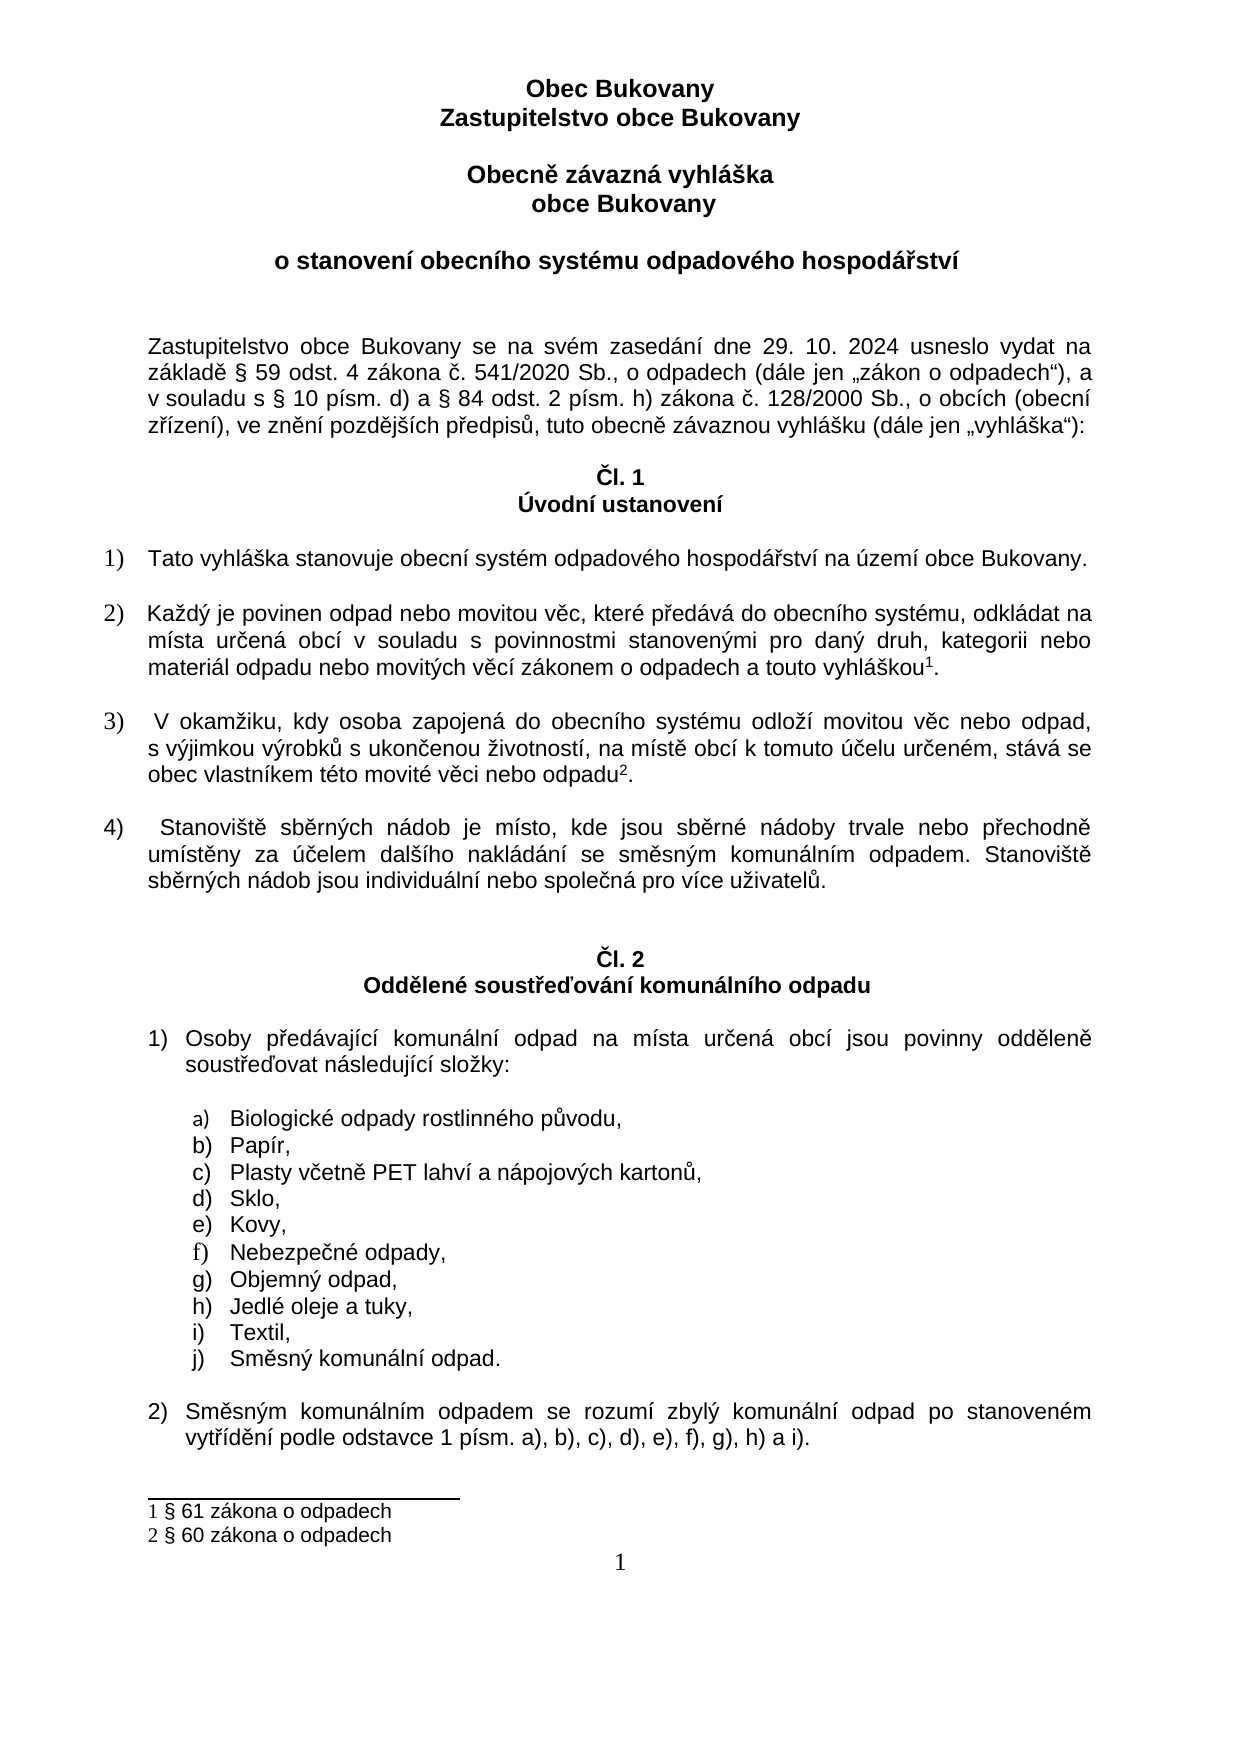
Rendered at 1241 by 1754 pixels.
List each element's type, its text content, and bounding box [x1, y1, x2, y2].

list V okamžiku, kdy osoba zapojená do obecního systému odloží movitou věc nebo odpad, s výjimkou výrobků s ukončenou životností, na místě obcí k tomuto účelu určeném, stává se obec vlastníkem této movité věci nebo odpadu. [103, 706, 1092, 788]
list Nebezpečné odpady, [192, 1237, 1092, 1266]
text obce Bukovany [148, 189, 1092, 218]
subtitle Zastupitelstvo obce Bukovany [148, 103, 1092, 131]
list § 60 zákona o odpadech [148, 1523, 1092, 1547]
text Obecně závazná vyhláška [148, 160, 1092, 189]
subtitle Obec Bukovany [148, 74, 1092, 103]
text o stanovení obecního systému odpadového hospodářství [148, 246, 1092, 275]
list Každý je povinen odpad nebo movitou věc, které předává do obecního systému, odkládat na místa určená obcí v souladu s povinnostmi stanovenými pro daný druh, kategorii nebo materiál odpadu nebo movitých věcí zákonem o odpadech a touto vyhláškou. [103, 598, 1092, 680]
text Čl. 2 [148, 946, 1092, 972]
text Oddělené soustřeďování komunálního odpadu [148, 972, 1092, 999]
text Čl. 1 [148, 464, 1092, 491]
list Biologické odpady rostlinného původu, [192, 1104, 1092, 1132]
text Zastupitelstvo obce Bukovany se na svém zasedání dne 29. 10. 2024 usneslo vydat na základě § 59 odst. 4 zákona č. 541/2020 Sb., o odpadech (dále jen „zákon o odpadech“), a v souladu s § 10 písm. d) a § 84 odst. 2 písm. h) zákona č. 128/2000 Sb., o obcích (obecní zřízení), ve znění pozdějších předpisů, tuto obecně závaznou vyhlášku (dále jen „vyhláška“): [148, 333, 1092, 438]
list Osoby předávající komunální odpad na místa určená obcí jsou povinny odděleně soustřeďovat následující složky: [148, 1025, 1092, 1078]
subtitle Úvodní ustanovení [148, 491, 1092, 517]
list Směsným komunálním odpadem se rozumí zbylý komunální odpad po stanoveném vytřídění podle odstavce 1 písm. a), b), c), d), e), f), g), h) a i). [148, 1398, 1092, 1451]
list Sklo, [192, 1185, 1092, 1211]
list Tato vyhláška stanovuje obecní systém odpadového hospodářství na území obce Bukovany. [103, 543, 1092, 572]
list Textil, [192, 1319, 1092, 1345]
list Plasty včetně PET lahví a nápojových kartonů, [192, 1158, 1092, 1185]
list § 61 zákona o odpadech [148, 1499, 1092, 1523]
list Papír, [192, 1132, 1092, 1158]
list Jedlé oleje a tuky, [192, 1293, 1092, 1319]
list Směsný komunální odpad. [192, 1345, 1092, 1372]
list Kovy, [192, 1211, 1092, 1237]
list Stanoviště sběrných nádob je místo, kde jsou sběrné nádoby trvale nebo přechodně umístěny za účelem dalšího nakládání se směsným komunálním odpadem. Stanoviště sběrných nádob jsou individuální nebo společná pro více uživatelů. [103, 814, 1092, 893]
list Objemný odpad, [192, 1266, 1092, 1293]
